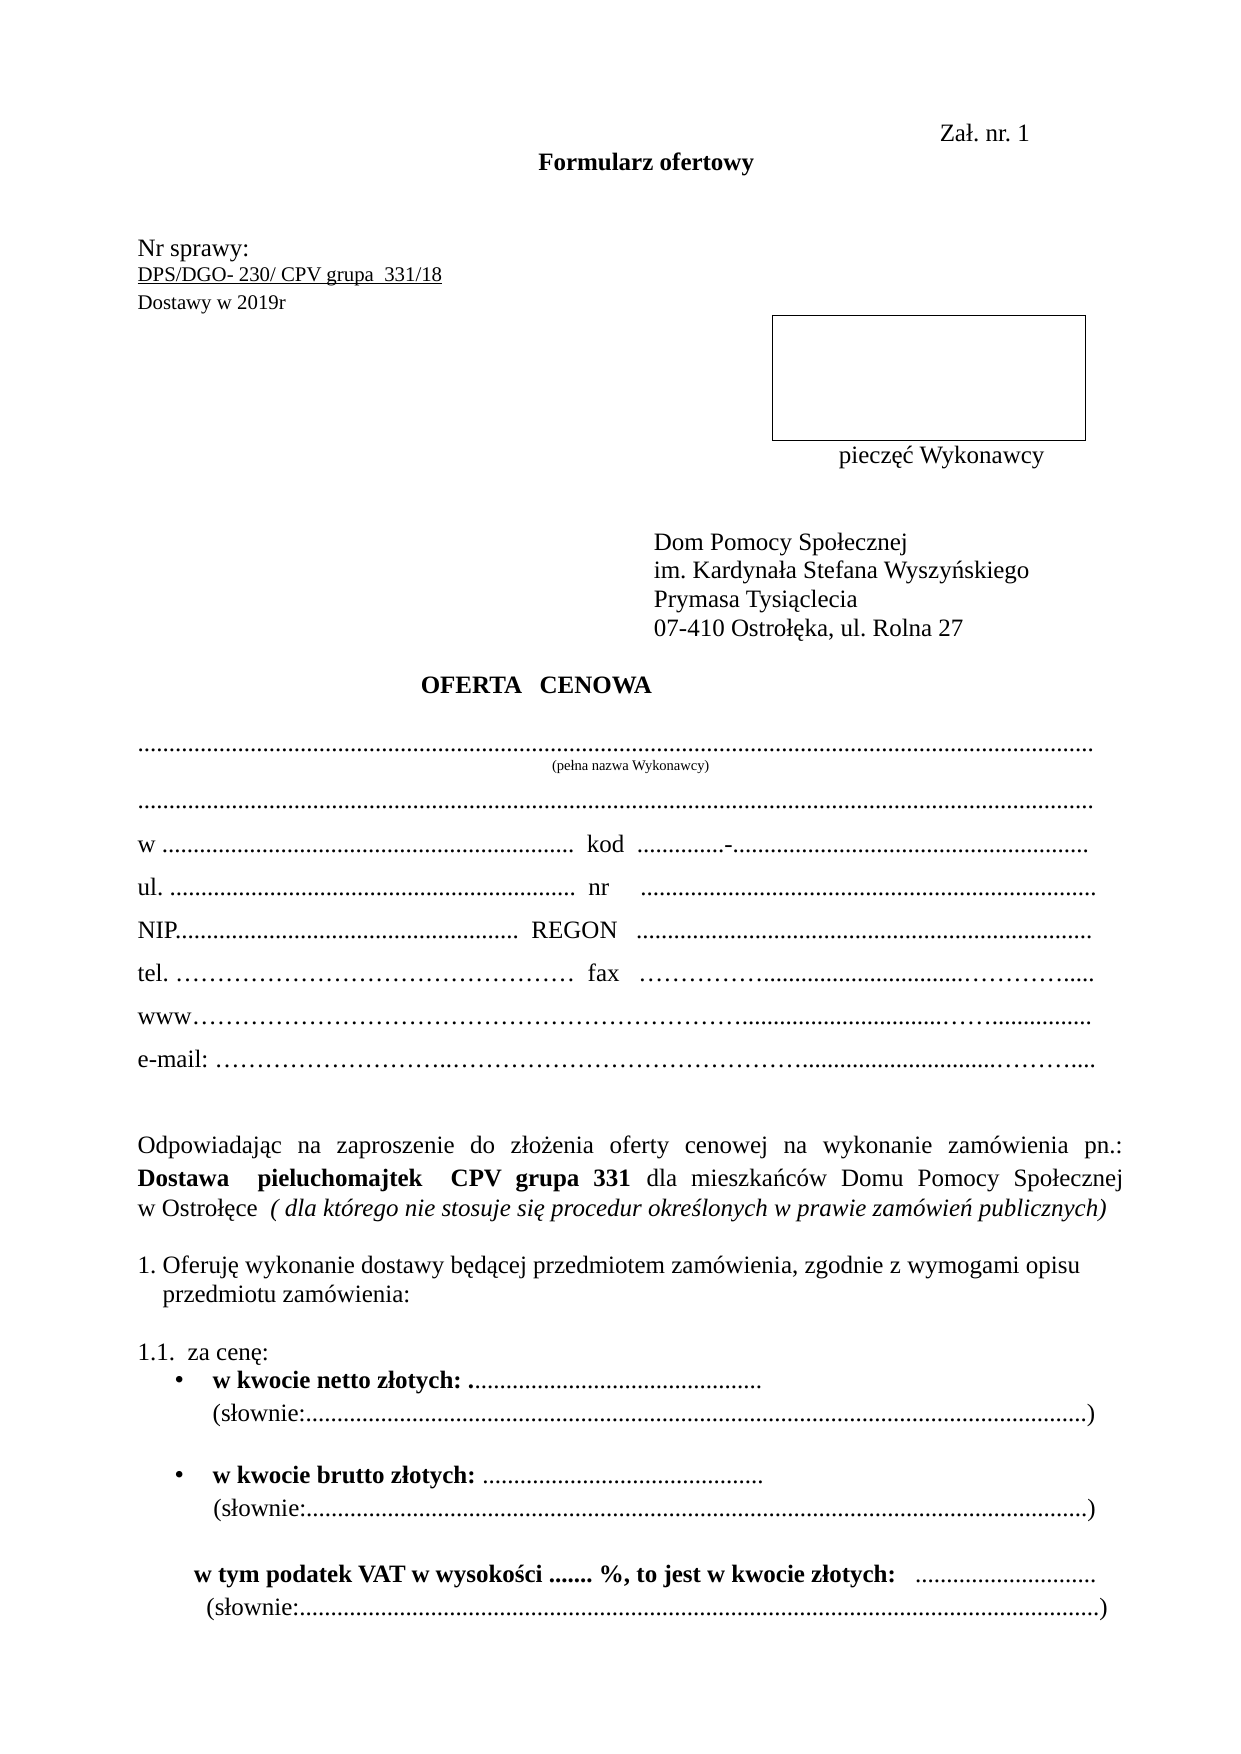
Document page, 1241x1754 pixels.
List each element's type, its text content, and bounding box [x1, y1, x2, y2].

table_header [773, 316, 1085, 439]
text 07-410 Ostrołęka, ul. Rolna 27 [580, 613, 1123, 642]
text ul. ................................................................. nr ......................................................................... [137, 872, 1123, 901]
text Dom Pomocy Społecznej [654, 527, 1123, 556]
text (słownie:................................................................................................................................) [137, 1592, 1118, 1621]
text ......................................................................................................................................................... [137, 728, 1123, 757]
text DPS/DGO- 230/ CPV grupa 331/18 [137, 262, 1123, 286]
text 1.1. za cenę: [137, 1337, 1123, 1365]
text w .................................................................. kod ..............-......................................................... [137, 829, 1123, 857]
text Zał. nr. 1 [137, 118, 1123, 147]
text tel. ………………………………………… fax ……………................................…………..... [137, 958, 1123, 987]
text Prymasa Tysiąclecia [580, 584, 1123, 613]
text NIP....................................................... REGON ......................................................................... [137, 915, 1123, 944]
text e-mail: ………………………..……………………………………...............................……….... [137, 1044, 1123, 1073]
text w tym podatek VAT w wysokości ....... %, to jest w kwocie złotych: ............................. [137, 1559, 1118, 1588]
text (słownie:.............................................................................................................................) [182, 1493, 1123, 1522]
text ......................................................................................................................................................... [137, 786, 1123, 814]
text (słownie:.............................................................................................................................) [137, 1398, 1123, 1427]
text www…………………………………………………………................................……................ [137, 1001, 1123, 1030]
text Nr sprawy: [137, 233, 1123, 262]
text przedmiotu zamówienia: [137, 1279, 1123, 1308]
text OFERTA CENOWA [137, 671, 1123, 699]
text Dostawy w 2019r [137, 286, 1123, 315]
list w kwocie brutto złotych: ............................................. [175, 1460, 1123, 1489]
list w kwocie netto złotych: ............................................... [175, 1365, 1123, 1394]
text 1. Oferuję wykonanie dostawy będącej przedmiotem zamówienia, zgodnie z wymogami opisu [137, 1250, 1123, 1279]
text Odpowiadając na zaproszenie do złożenia oferty cenowej na wykonanie zamówienia pn.: Dostawa pieluchomajtek CPV grupa 331 dla mieszkańców Domu Pomocy Społecznej w Ostrołęce ( dla którego nie stosuje się procedur określonych w prawie zamówień publicznych) [137, 1131, 1123, 1222]
text pieczęć Wykonawcy [727, 441, 1123, 469]
text im. Kardynała Stefana Wyszyńskiego [654, 556, 1123, 584]
text (pełna nazwa Wykonawcy) [137, 757, 1123, 786]
text Formularz ofertowy [137, 147, 1123, 176]
